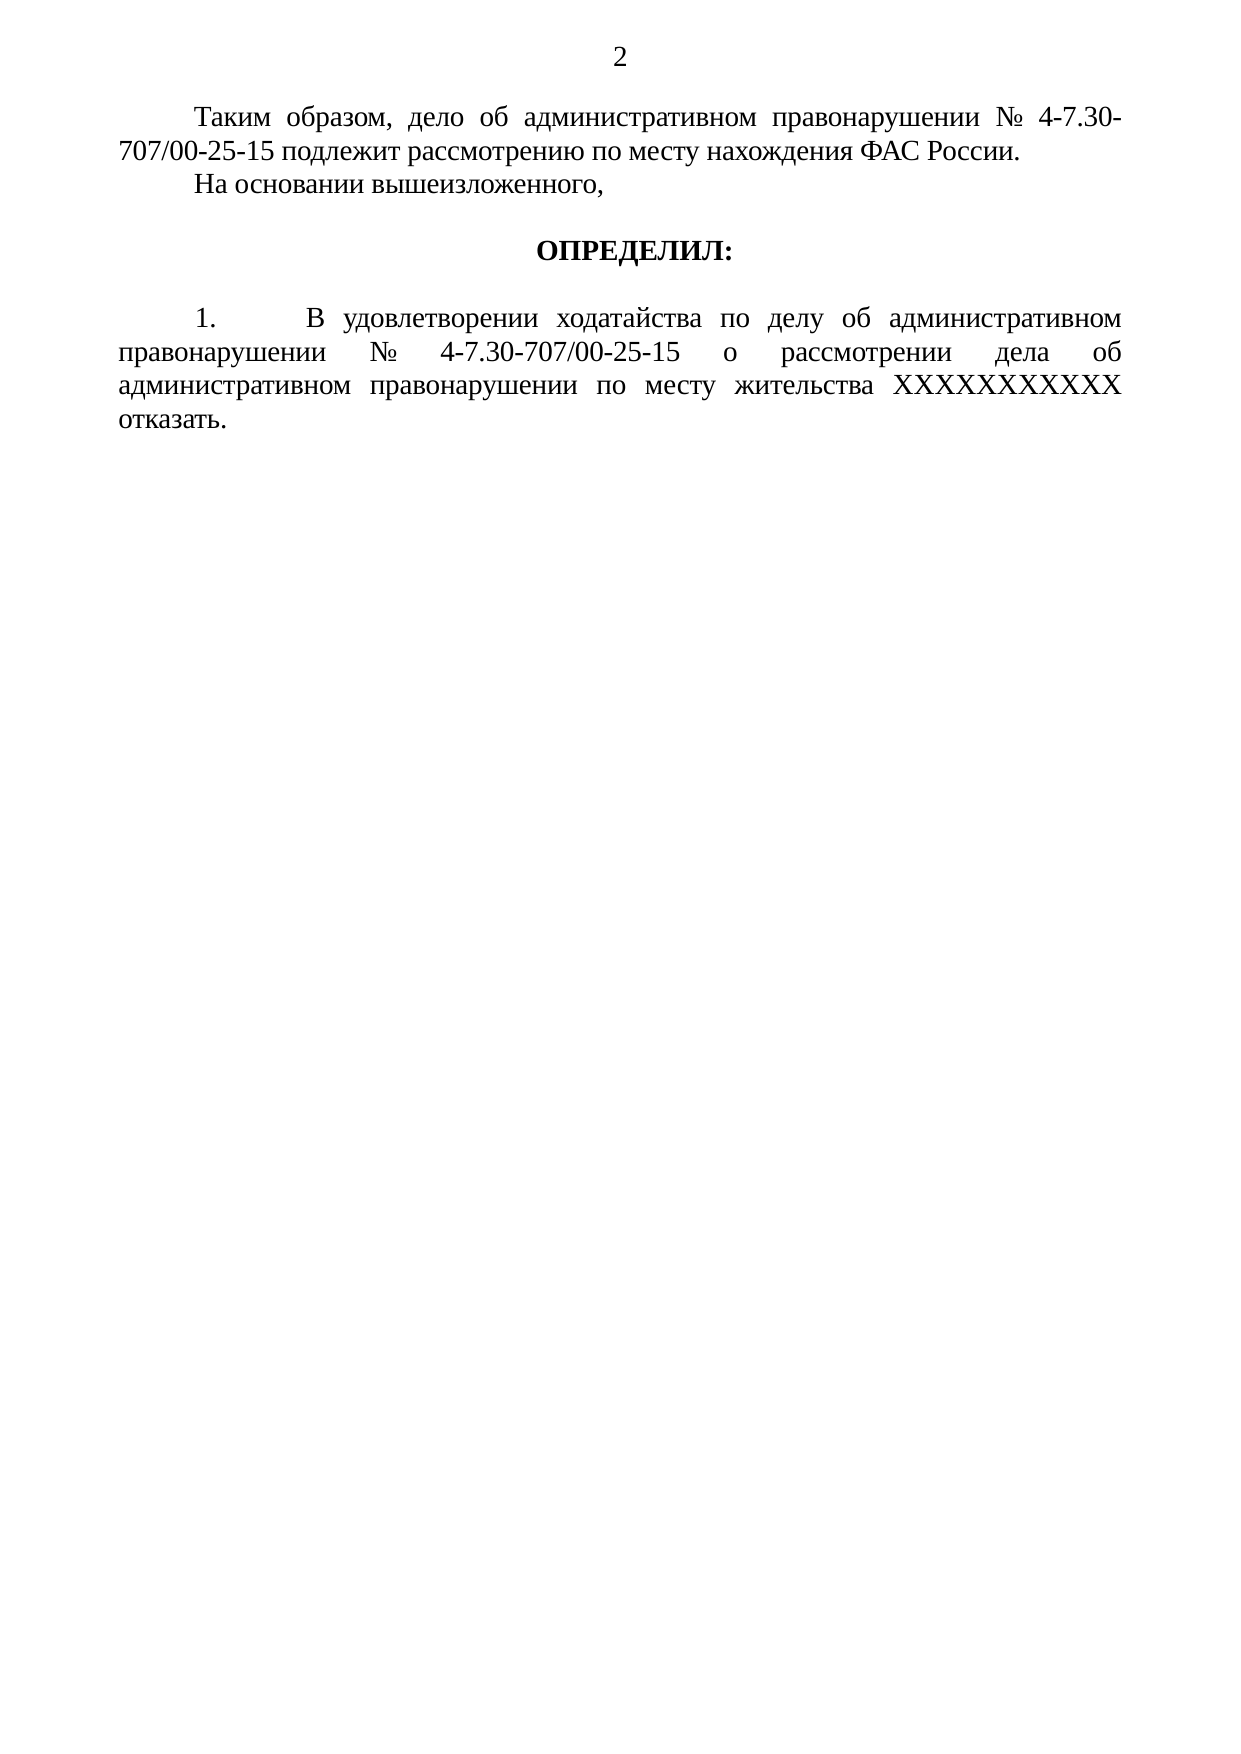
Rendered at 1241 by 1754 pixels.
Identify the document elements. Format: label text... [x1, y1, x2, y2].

list В удовлетворении ходатайства по делу об административном правонарушении № 4-7.30-707/00-25-15 о рассмотрении дела об административном правонарушении по месту жительства XXXXXXXXXXX отказать. [118, 300, 1122, 434]
text ОПРЕДЕЛИЛ: [118, 233, 1122, 267]
text Таким образом, дело об административном правонарушении № 4-7.30-707/00-25-15 подлежит рассмотрению по месту нахождения ФАС России. [118, 99, 1122, 166]
text На основании вышеизложенного, [118, 166, 1122, 200]
